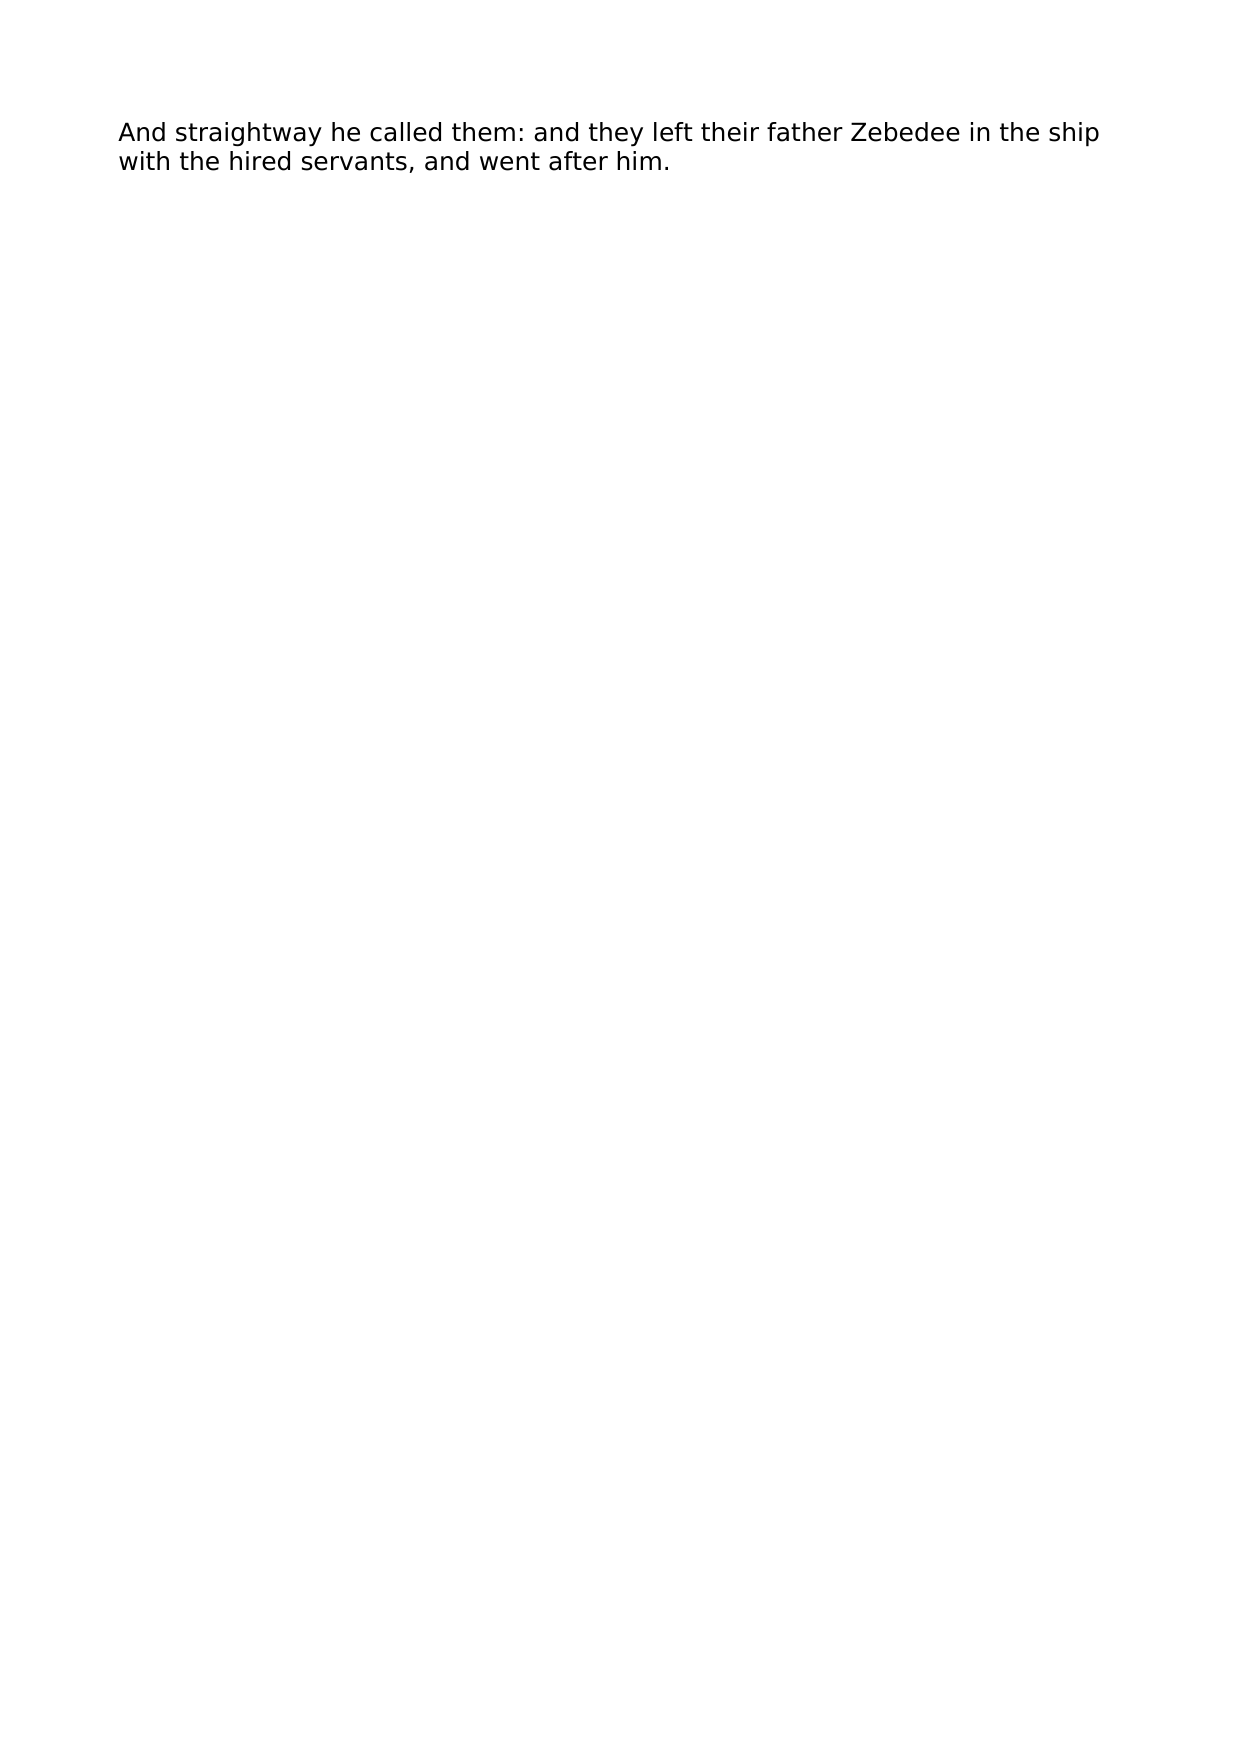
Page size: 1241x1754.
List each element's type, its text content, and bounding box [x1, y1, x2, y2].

text And straightway he called them: and they left their father Zebedee in the ship with the hired servants, and went after him. [118, 118, 1122, 176]
